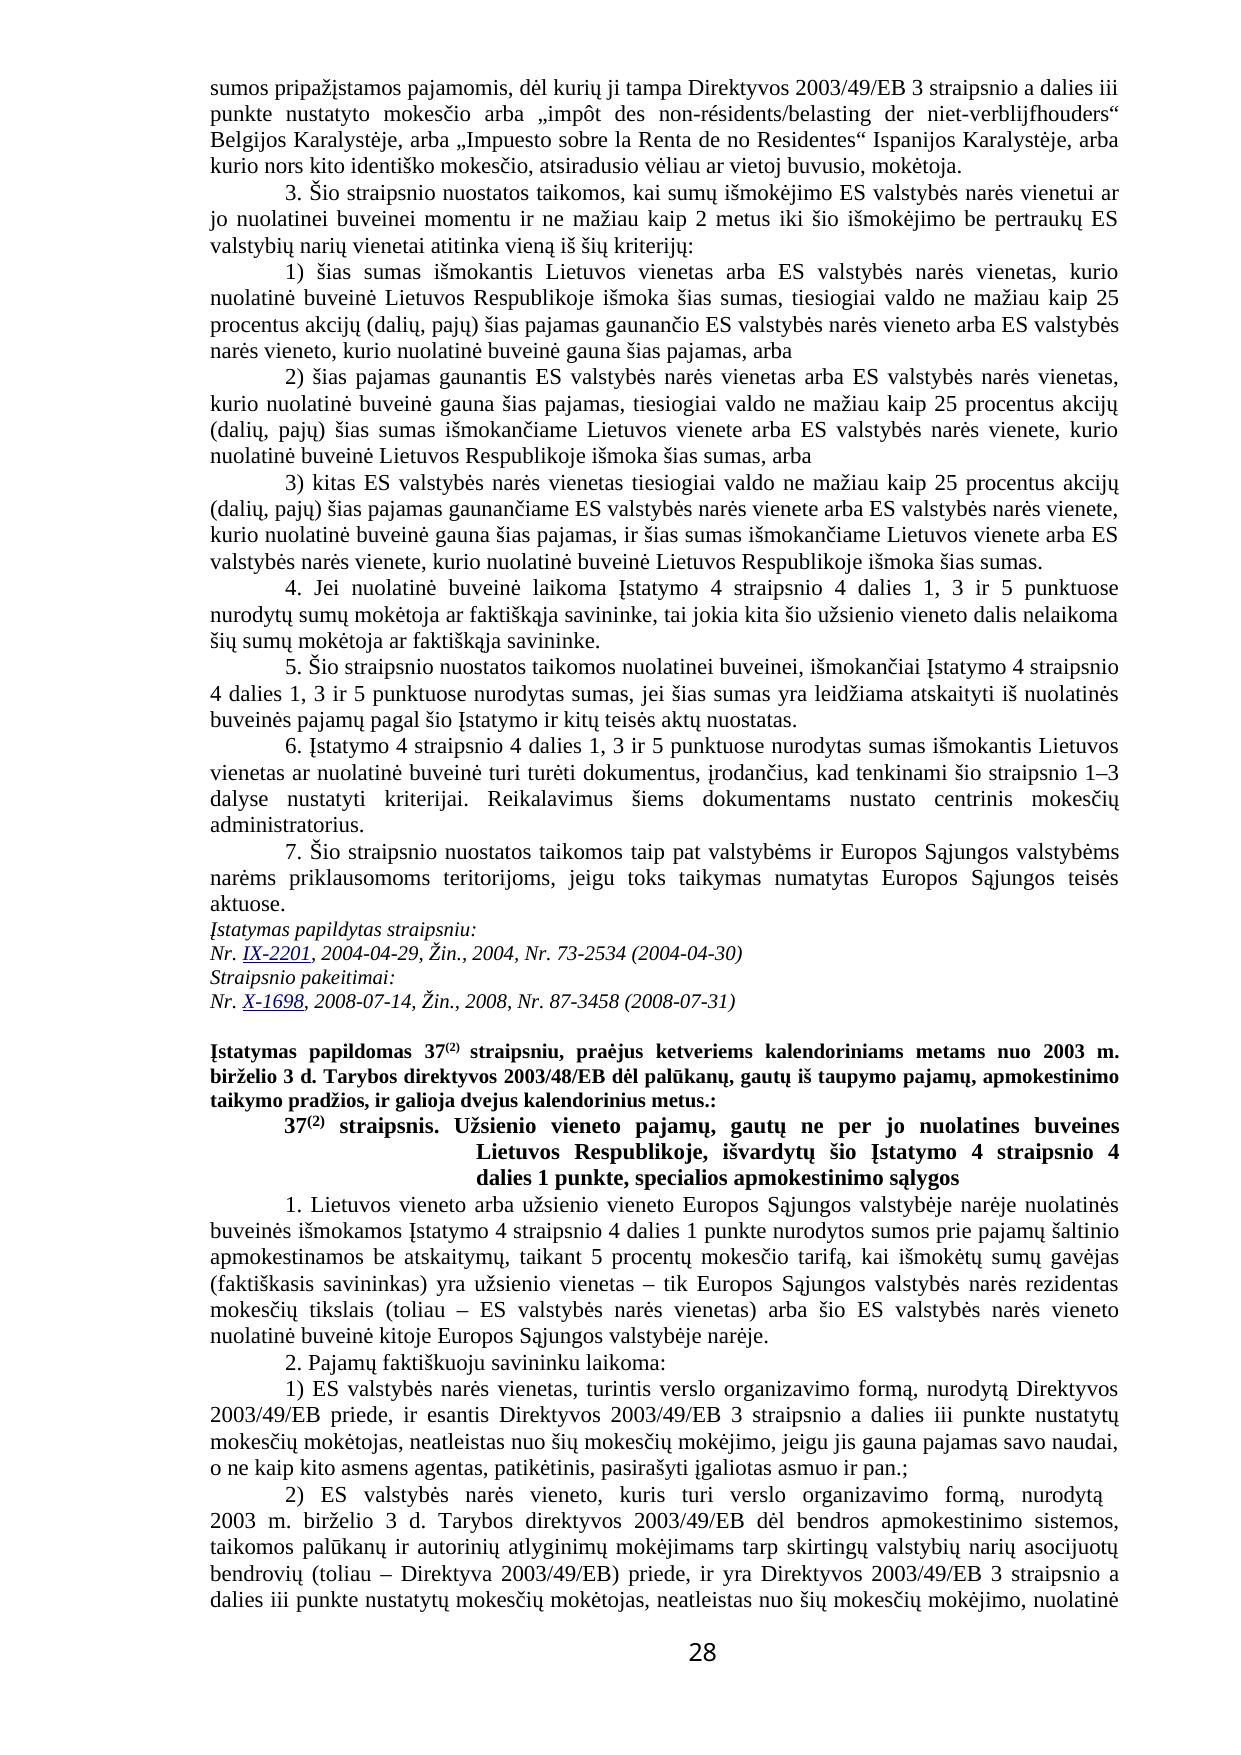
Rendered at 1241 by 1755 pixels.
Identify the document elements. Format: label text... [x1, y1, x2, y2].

text 1) šias sumas išmokantis Lietuvos vienetas arba ES valstybės narės vienetas, kurio nuolatinė buveinė Lietuvos Respublikoje išmoka šias sumas, tiesiogiai valdo ne mažiau kaip 25 procentus akcijų (dalių, pajų) šias pajamas gaunančio ES valstybės narės vieneto arba ES valstybės narės vieneto, kurio nuolatinė buveinė gauna šias pajamas, arba [210, 258, 1120, 363]
text 6. Įstatymo 4 straipsnio 4 dalies 1, 3 ir 5 punktuose nurodytas sumas išmokantis Lietuvos vienetas ar nuolatinė buveinė turi turėti dokumentus, įrodančius, kad tenkinami šio straipsnio 1–3 dalyse nustatyti kriterijai. Reikalavimus šiems dokumentams nustato centrinis mokesčių administratorius. [210, 732, 1120, 838]
text sumos pripažįstamos pajamomis, dėl kurių ji tampa Direktyvos 2003/49/EB 3 straipsnio a dalies iii punkte nustatyto mokesčio arba „impôt des non-résidents/belasting der niet-verblijfhouders“ Belgijos Karalystėje, arba „Impuesto sobre la Renta de no Residentes“ Ispanijos Karalystėje, arba kurio nors kito identiško mokesčio, atsiradusio vėliau ar vietoj buvusio, mokėtoja. [210, 73, 1120, 179]
text Įstatymas papildomas 37(2) straipsniu, praėjus ketveriems kalendoriniams metams nuo 2003 m. birželio 3 d. Tarybos direktyvos 2003/48/EB dėl palūkanų, gautų iš taupymo pajamų, apmokestinimo taikymo pradžios, ir galioja dvejus kalendorinius metus.: [210, 1039, 1120, 1112]
text 3. Šio straipsnio nuostatos taikomos, kai sumų išmokėjimo ES valstybės narės vienetui ar jo nuolatinei buveinei momentu ir ne mažiau kaip 2 metus iki šio išmokėjimo be pertraukų ES valstybių narių vienetai atitinka vieną iš šių kriterijų: [210, 179, 1120, 258]
text 7. Šio straipsnio nuostatos taikomos taip pat valstybėms ir Europos Sąjungos valstybėms narėms priklausomoms teritorijoms, jeigu toks taikymas numatytas Europos Sąjungos teisės aktuose. [210, 838, 1120, 917]
text 1. Lietuvos vieneto arba užsienio vieneto Europos Sąjungos valstybėje narėje nuolatinės buveinės išmokamos Įstatymo 4 straipsnio 4 dalies 1 punkte nurodytos sumos prie pajamų šaltinio apmokestinamos be atskaitymų, taikant 5 procentų mokesčio tarifą, kai išmokėtų sumų gavėjas (faktiškasis savininkas) yra užsienio vienetas – tik Europos Sąjungos valstybės narės rezidentas mokesčių tikslais (toliau – ES valstybės narės vienetas) arba šio ES valstybės narės vieneto nuolatinė buveinė kitoje Europos Sąjungos valstybėje narėje. [210, 1191, 1120, 1349]
text 2. Pajamų faktiškuoju savininku laikoma: [210, 1349, 1120, 1375]
text 4. Jei nuolatinė buveinė laikoma Įstatymo 4 straipsnio 4 dalies 1, 3 ir 5 punktuose nurodytų sumų mokėtoja ar faktiškąja savininke, tai jokia kita šio užsienio vieneto dalis nelaikoma šių sumų mokėtoja ar faktiškąja savininke. [210, 574, 1120, 653]
text 2) ES valstybės narės vieneto, kuris turi verslo organizavimo formą, nurodytą 2003 m. birželio 3 d. Tarybos direktyvos 2003/49/EB dėl bendros apmokestinimo sistemos, taikomos palūkanų ir autorinių atlyginimų mokėjimams tarp skirtingų valstybių narių asocijuotų bendrovių (toliau – Direktyva 2003/49/EB) priede, ir yra Direktyvos 2003/49/EB 3 straipsnio a dalies iii punkte nustatytų mokesčių mokėtojas, neatleistas nuo šių mokesčių mokėjimo, nuolatinė [210, 1481, 1120, 1612]
text Nr. IX-2201, 2004-04-29, Žin., 2004, Nr. 73-2534 (2004-04-30) [210, 941, 1120, 965]
text Įstatymas papildytas straipsniu: [210, 917, 1120, 941]
text 5. Šio straipsnio nuostatos taikomos nuolatinei buveinei, išmokančiai Įstatymo 4 straipsnio 4 dalies 1, 3 ir 5 punktuose nurodytas sumas, jei šias sumas yra leidžiama atskaityti iš nuolatinės buveinės pajamų pagal šio Įstatymo ir kitų teisės aktų nuostatas. [210, 653, 1120, 732]
text 1) ES valstybės narės vienetas, turintis verslo organizavimo formą, nurodytą Direktyvos 2003/49/EB priede, ir esantis Direktyvos 2003/49/EB 3 straipsnio a dalies iii punkte nustatytų mokesčių mokėtojas, neatleistas nuo šių mokesčių mokėjimo, jeigu jis gauna pajamas savo naudai, o ne kaip kito asmens agentas, patikėtinis, pasirašyti įgaliotas asmuo ir pan.; [210, 1375, 1120, 1481]
text Straipsnio pakeitimai: [210, 965, 1120, 989]
text Nr. X-1698, 2008-07-14, Žin., 2008, Nr. 87-3458 (2008-07-31) [210, 989, 1120, 1013]
text 2) šias pajamas gaunantis ES valstybės narės vienetas arba ES valstybės narės vienetas, kurio nuolatinė buveinė gauna šias pajamas, tiesiogiai valdo ne mažiau kaip 25 procentus akcijų (dalių, pajų) šias sumas išmokančiame Lietuvos vienete arba ES valstybės narės vienete, kurio nuolatinė buveinė Lietuvos Respublikoje išmoka šias sumas, arba [210, 363, 1120, 469]
text 3) kitas ES valstybės narės vienetas tiesiogiai valdo ne mažiau kaip 25 procentus akcijų (dalių, pajų) šias pajamas gaunančiame ES valstybės narės vienete arba ES valstybės narės vienete, kurio nuolatinė buveinė gauna šias pajamas, ir šias sumas išmokančiame Lietuvos vienete arba ES valstybės narės vienete, kurio nuolatinė buveinė Lietuvos Respublikoje išmoka šias sumas. [210, 469, 1120, 574]
text 37(2) straipsnis. Užsienio vieneto pajamų, gautų ne per jo nuolatines buveines Lietuvos Respublikoje, išvardytų šio Įstatymo 4 straipsnio 4 dalies 1 punkte, specialios apmokestinimo sąlygos [284, 1112, 1120, 1191]
